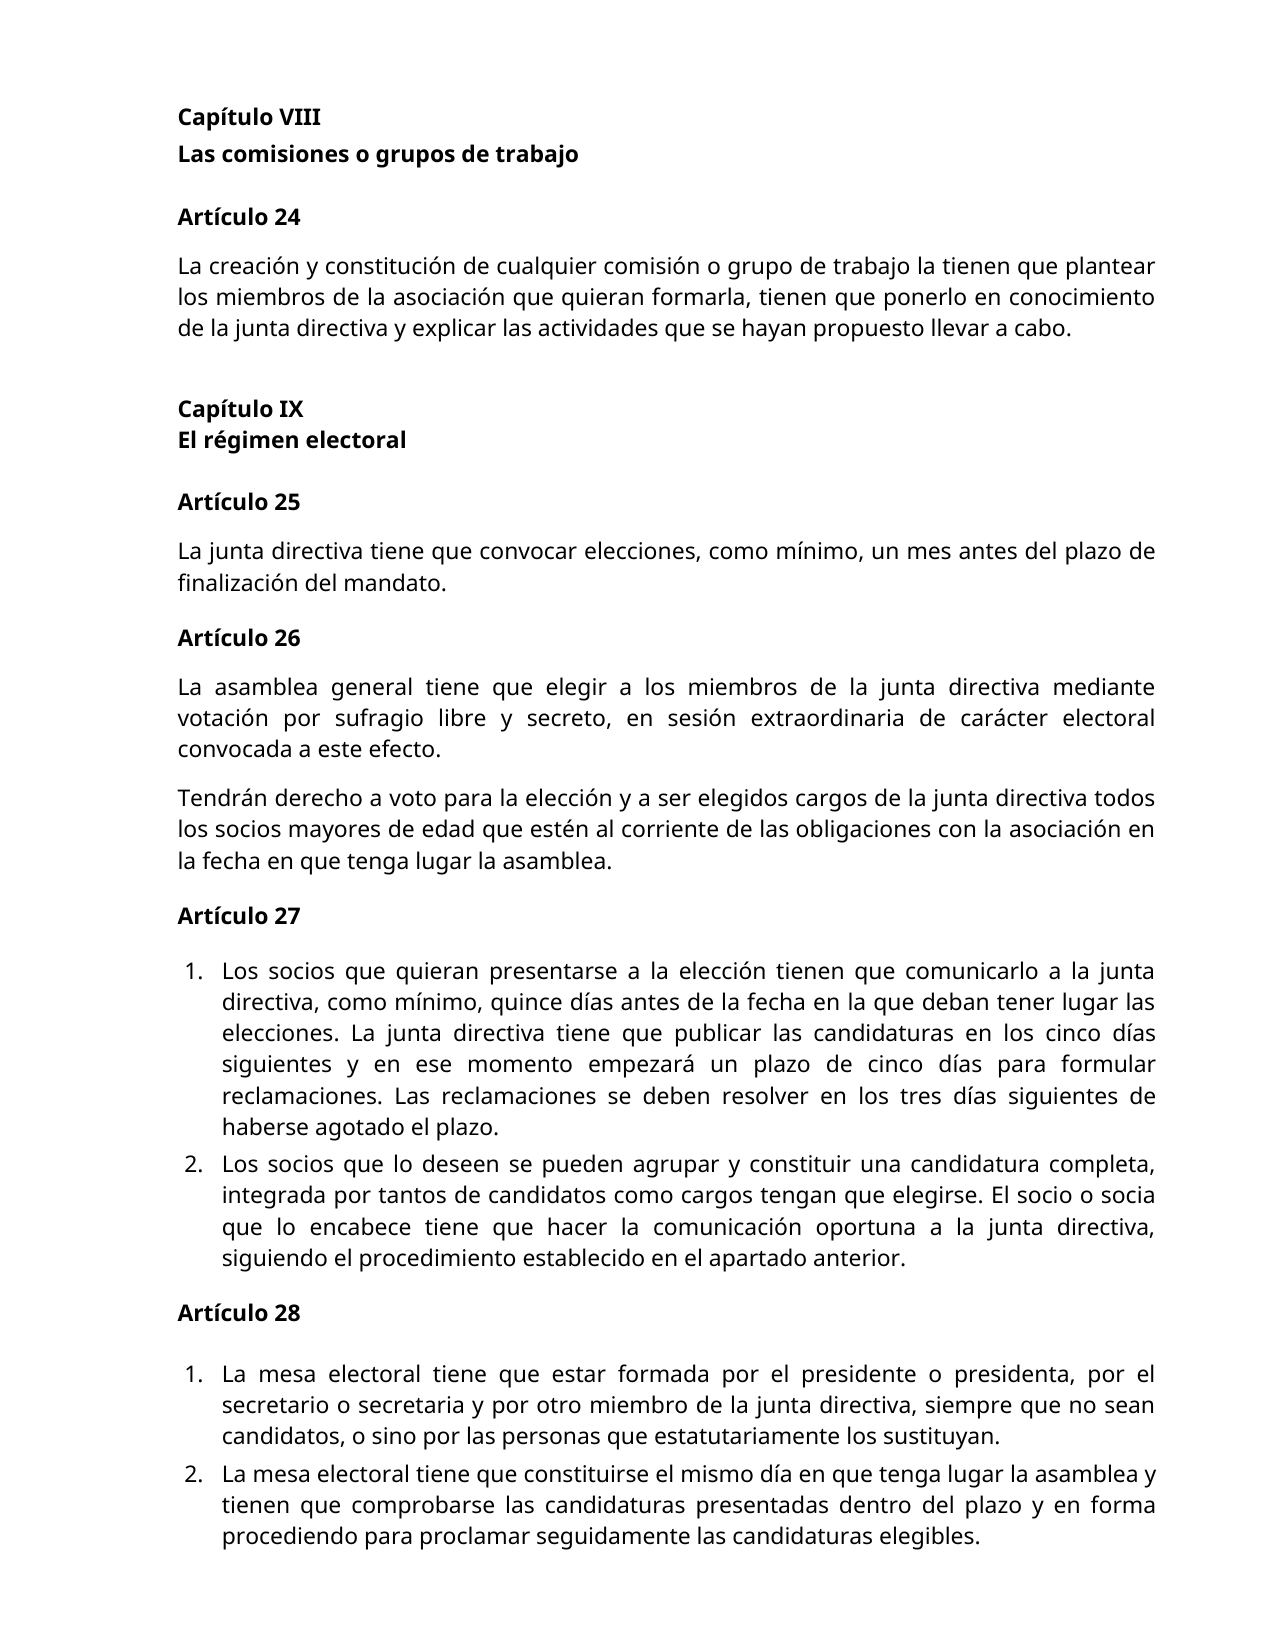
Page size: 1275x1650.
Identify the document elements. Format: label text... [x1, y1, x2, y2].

subtitle Capítulo IX [177, 392, 1157, 424]
text El régimen electoral [177, 424, 1157, 455]
text Artículo 24 [177, 201, 1157, 232]
list La mesa electoral tiene que constituirse el mismo día en que tenga lugar la asamblea y tienen que comprobarse las candidaturas presentadas dentro del plazo y en forma procediendo para proclamar seguidamente las candidaturas elegibles. [184, 1457, 1157, 1551]
text Tendrán derecho a voto para la elección y a ser elegidos cargos de la junta directiva todos los socios mayores de edad que estén al corriente de las obligaciones con la asociación en la fecha en que tenga lugar la asamblea. [177, 782, 1157, 876]
text La junta directiva tiene que convocar elecciones, como mínimo, un mes antes del plazo de finalización del mandato. [177, 535, 1157, 598]
text Artículo 25 [177, 486, 1157, 517]
text Capítulo VIII [177, 101, 1157, 132]
list La mesa electoral tiene que estar formada por el presidente o presidenta, por el secretario o secretaria y por otro miembro de la junta directiva, siempre que no sean candidatos, o sino por las personas que estatutariamente los sustituyan. [184, 1358, 1157, 1452]
subtitle Las comisiones o grupos de trabajo [177, 138, 1157, 169]
text La creación y constitución de cualquier comisión o grupo de trabajo la tienen que plantear los miembros de la asociación que quieran formarla, tienen que ponerlo en conocimiento de la junta directiva y explicar las actividades que se hayan propuesto llevar a cabo. [177, 250, 1157, 343]
list Los socios que lo deseen se pueden agrupar y constituir una candidatura completa, integrada por tantos de candidatos como cargos tengan que elegirse. El socio o socia que lo encabece tiene que hacer la comunicación oportuna a la junta directiva, siguiendo el procedimiento establecido en el apartado anterior. [184, 1148, 1157, 1273]
list Los socios que quieran presentarse a la elección tienen que comunicarlo a la junta directiva, como mínimo, quince días antes de la fecha en la que deban tener lugar las elecciones. La junta directiva tiene que publicar las candidaturas en los cinco días siguientes y en ese momento empezará un plazo de cinco días para formular reclamaciones. Las reclamaciones se deben resolver en los tres días siguientes de haberse agotado el plazo. [184, 955, 1157, 1142]
text Artículo 26 [177, 622, 1157, 653]
text La asamblea general tiene que elegir a los miembros de la junta directiva mediante votación por sufragio libre y secreto, en sesión extraordinaria de carácter electoral convocada a este efecto. [177, 671, 1157, 764]
text Artículo 28 [177, 1297, 1157, 1328]
text Artículo 27 [177, 900, 1157, 931]
